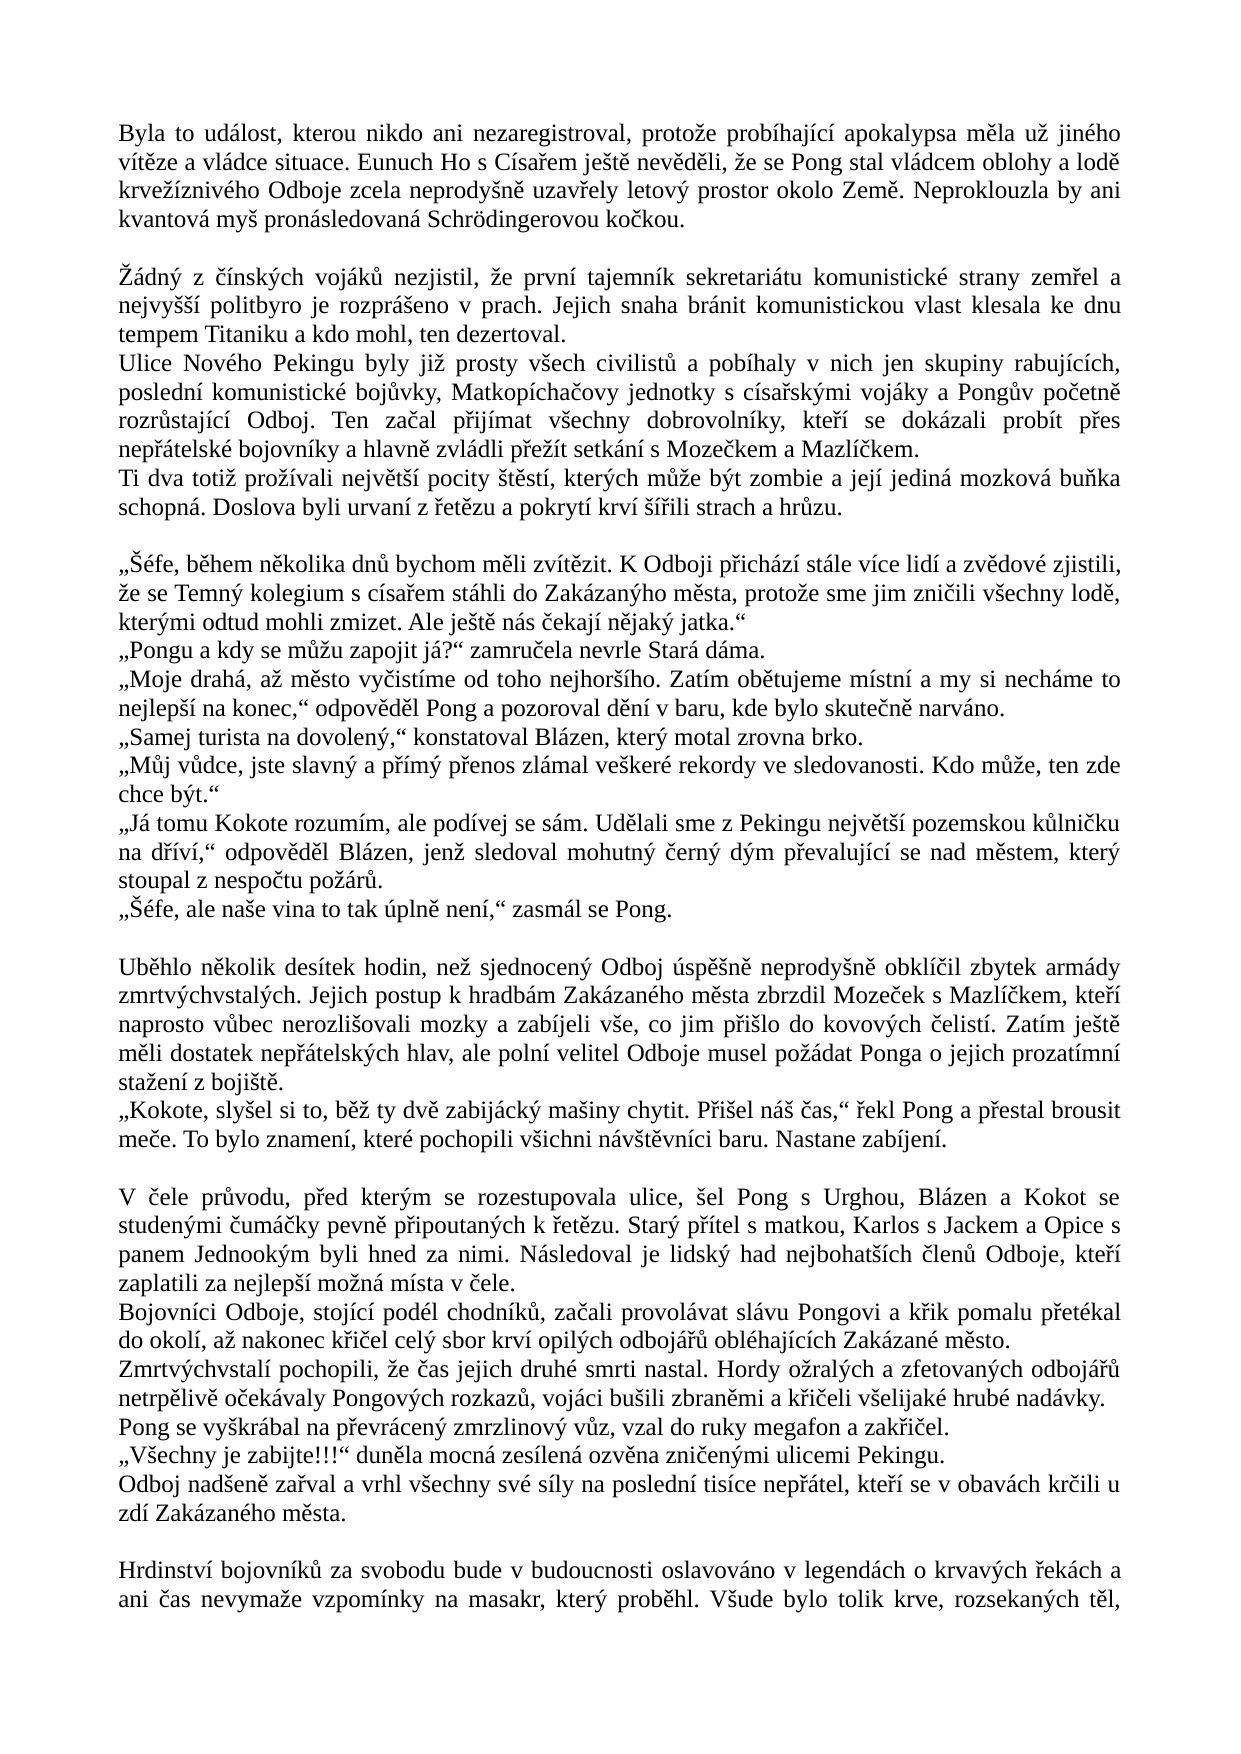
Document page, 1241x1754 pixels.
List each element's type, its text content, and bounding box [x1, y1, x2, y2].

text „Moje drahá, až město vyčistíme od toho nejhoršího. Zatím obětujeme místní a my si necháme to nejlepší na konec,“ odpověděl Pong a pozoroval dění v baru, kde bylo skutečně narváno. [118, 664, 1122, 722]
text Ti dva totiž prožívali největší pocity štěstí, kterých může být zombie a její jediná mozková buňka schopná. Doslova byli urvaní z řetězu a pokrytí krví šířili strach a hrůzu. [118, 463, 1122, 521]
text „Kokote, slyšel si to, běž ty dvě zabijácký mašiny chytit. Přišel náš čas,“ řekl Pong a přestal brousit meče. To bylo znamení, které pochopili všichni návštěvníci baru. Nastane zabíjení. [118, 1096, 1122, 1153]
text „Já tomu Kokote rozumím, ale podívej se sám. Udělali sme z Pekingu největší pozemskou kůlničku na dříví,“ odpověděl Blázen, jenž sledoval mohutný černý dým převalující se nad městem, který stoupal z nespočtu požárů. [118, 808, 1122, 894]
text Byla to událost, kterou nikdo ani nezaregistroval, protože probíhající apokalypsa měla už jiného vítěze a vládce situace. Eunuch Ho s Císařem ještě nevěděli, že se Pong stal vládcem oblohy a lodě krvežíznivého Odboje zcela neprodyšně uzavřely letový prostor okolo Země. Neproklouzla by ani kvantová myš pronásledovaná Schrödingerovou kočkou. [118, 118, 1122, 233]
text Žádný z čínských vojáků nezjistil, že první tajemník sekretariátu komunistické strany zemřel a nejvyšší politbyro je rozprášeno v prach. Jejich snaha bránit komunistickou vlast klesala ke dnu tempem Titaniku a kdo mohl, ten dezertoval. [118, 262, 1122, 348]
text V čele průvodu, před kterým se rozestupovala ulice, šel Pong s Urghou, Blázen a Kokot se studenými čumáčky pevně připoutaných k řetězu. Starý přítel s matkou, Karlos s Jackem a Opice s panem Jednookým byli hned za nimi. Následoval je lidský had nejbohatších členů Odboje, kteří zaplatili za nejlepší možná místa v čele. [118, 1182, 1122, 1297]
text Uběhlo několik desítek hodin, než sjednocený Odboj úspěšně neprodyšně obklíčil zbytek armády zmrtvýchvstalých. Jejich postup k hradbám Zakázaného města zbrzdil Mozeček s Mazlíčkem, kteří naprosto vůbec nerozlišovali mozky a zabíjeli vše, co jim přišlo do kovových čelistí. Zatím ještě měli dostatek nepřátelských hlav, ale polní velitel Odboje musel požádat Ponga o jejich prozatímní stažení z bojiště. [118, 952, 1122, 1096]
text Odboj nadšeně zařval a vrhl všechny své síly na poslední tisíce nepřátel, kteří se v obavách krčili u zdí Zakázaného města. [118, 1469, 1122, 1527]
text Ulice Nového Pekingu byly již prosty všech civilistů a pobíhaly v nich jen skupiny rabujících, poslední komunistické bojůvky, Matkopíchačovy jednotky s císařskými vojáky a Pongův početně rozrůstající Odboj. Ten začal přijímat všechny dobrovolníky, kteří se dokázali probít přes nepřátelské bojovníky a hlavně zvládli přežít setkání s Mozečkem a Mazlíčkem. [118, 348, 1122, 463]
text „Všechny je zabijte!!!“ duněla mocná zesílená ozvěna zničenými ulicemi Pekingu. [118, 1441, 1122, 1469]
text „Šéfe, ale naše vina to tak úplně není,“ zasmál se Pong. [118, 894, 1122, 923]
text Hrdinství bojovníků za svobodu bude v budoucnosti oslavováno v legendách o krvavých řekách a ani čas nevymaže vzpomínky na masakr, který proběhl. Všude bylo tolik krve, rozsekaných těl, [118, 1556, 1122, 1613]
text „Šéfe, během několika dnů bychom měli zvítězit. K Odboji přichází stále více lidí a zvědové zjistili, že se Temný kolegium s císařem stáhli do Zakázanýho města, protože sme jim zničili všechny lodě, kterými odtud mohli zmizet. Ale ještě nás čekají nějaký jatka.“ [118, 549, 1122, 636]
text „Můj vůdce, jste slavný a přímý přenos zlámal veškeré rekordy ve sledovanosti. Kdo může, ten zde chce být.“ [118, 751, 1122, 808]
text „Pongu a kdy se můžu zapojit já?“ zamručela nevrle Stará dáma. [118, 636, 1122, 664]
text Pong se vyškrábal na převrácený zmrzlinový vůz, vzal do ruky megafon a zakřičel. [118, 1412, 1122, 1441]
text Zmrtvýchvstalí pochopili, že čas jejich druhé smrti nastal. Hordy ožralých a zfetovaných odbojářů netrpělivě očekávaly Pongových rozkazů, vojáci bušili zbraněmi a křičeli všelijaké hrubé nadávky. [118, 1354, 1122, 1412]
text Bojovníci Odboje, stojící podél chodníků, začali provolávat slávu Pongovi a křik pomalu přetékal do okolí, až nakonec křičel celý sbor krví opilých odbojářů obléhajících Zakázané město. [118, 1297, 1122, 1354]
text „Samej turista na dovolený,“ konstatoval Blázen, který motal zrovna brko. [118, 722, 1122, 751]
